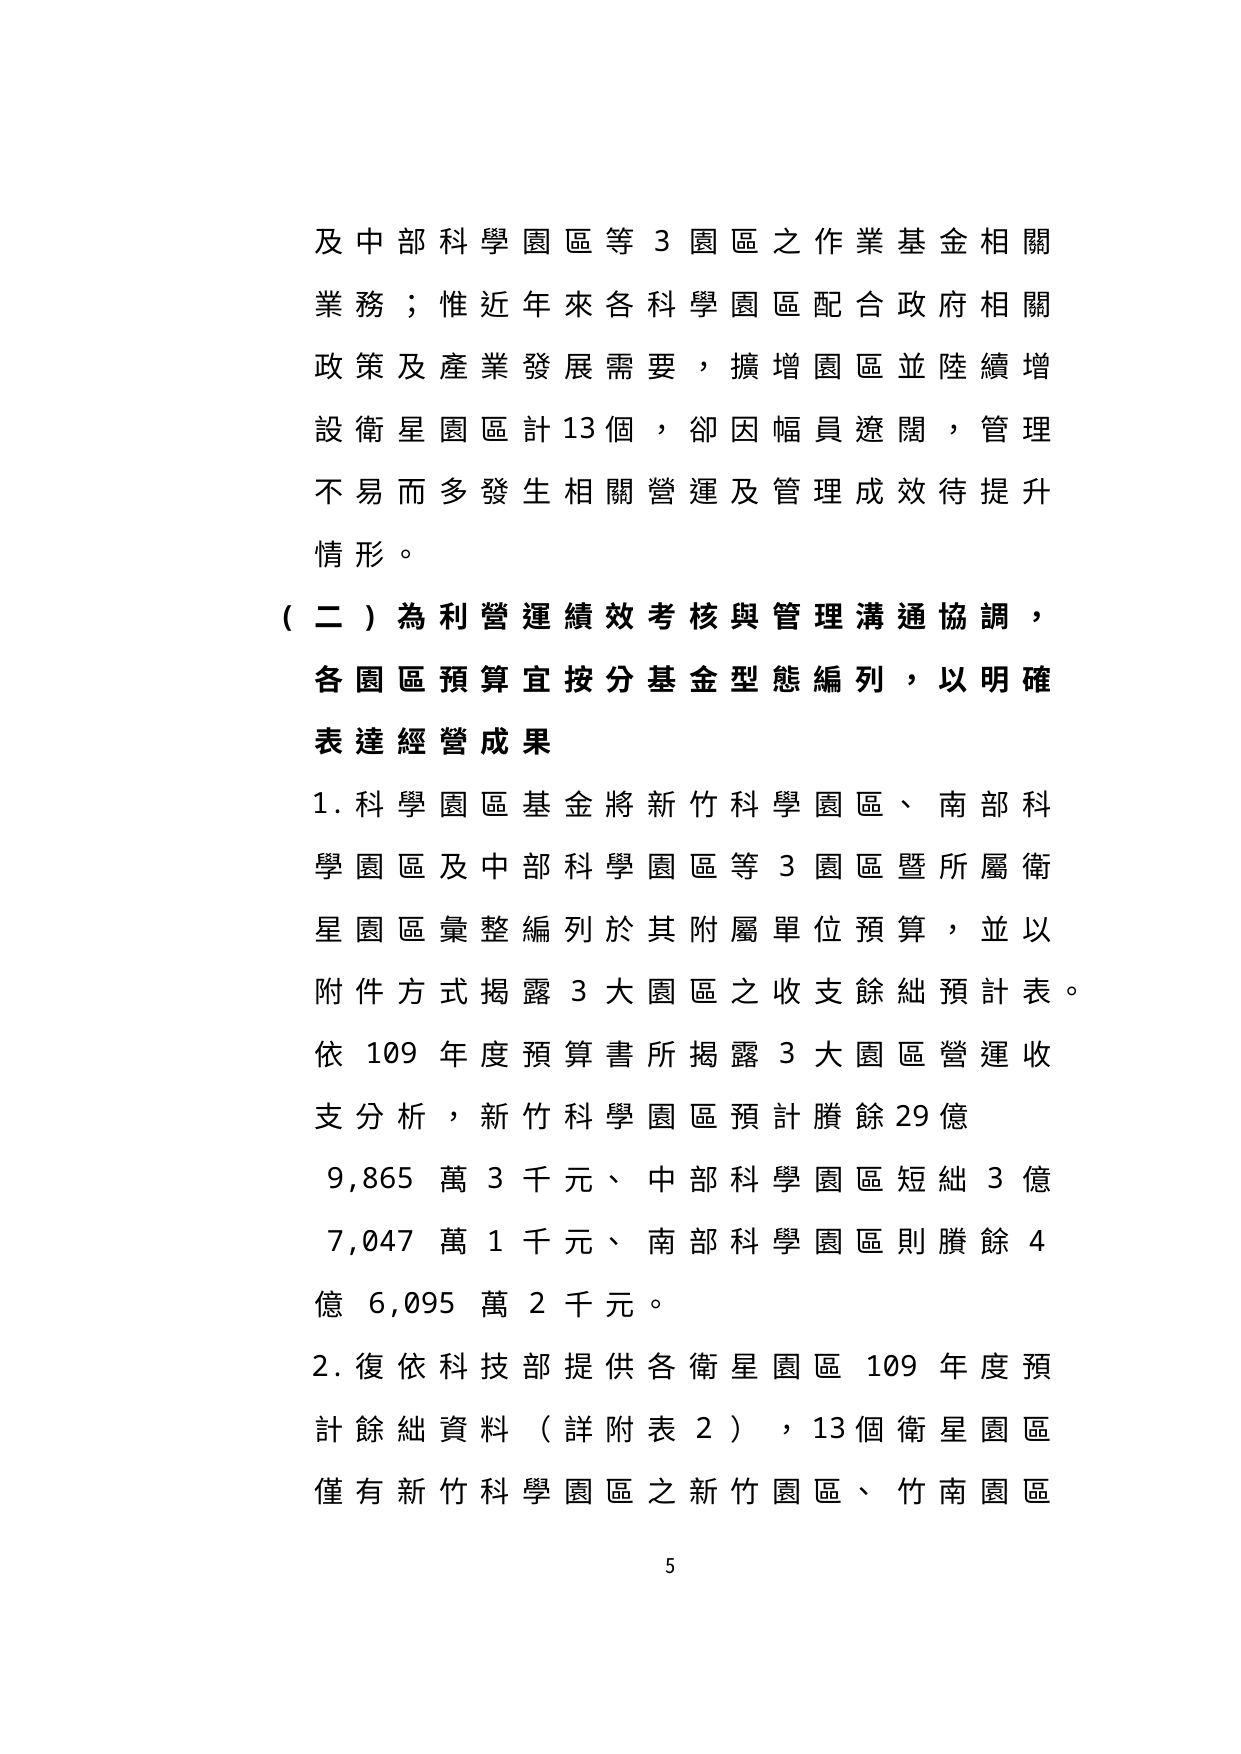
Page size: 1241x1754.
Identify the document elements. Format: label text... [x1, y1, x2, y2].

text (二)為利營運績效考核與管理溝通協調，各園區預算宜按分基金型態編列，以明確表達經營成果 [242, 573, 1058, 761]
text 及中部科學園區等3園區之作業基金相關業務；惟近年來各科學園區配合政府相關政策及產業發展需要，擴增園區並陸續增設衛星園區計13個，卻因幅員遼闊，管理不易而多發生相關營運及管理成效待提升情形。 [271, 198, 1058, 573]
text 1.科學園區基金將新竹科學園區、南部科學園區及中部科學園區等3園區暨所屬衛星園區彙整編列於其附屬單位預算，並以附件方式揭露3大園區之收支餘絀預計表。依109年度預算書所揭露3大園區營運收支分析，新竹科學園區預計賸餘29億9,865萬3千元、中部科學園區短絀3億7,047萬1千元、南部科學園區則賸餘4億6,095萬2千元。 [271, 761, 1058, 1323]
text 2.復依科技部提供各衛星園區109年度預計餘絀資料（詳附表2），13個衛星園區僅有新竹科學園區之新竹園區、竹南園區 [271, 1323, 1058, 1511]
